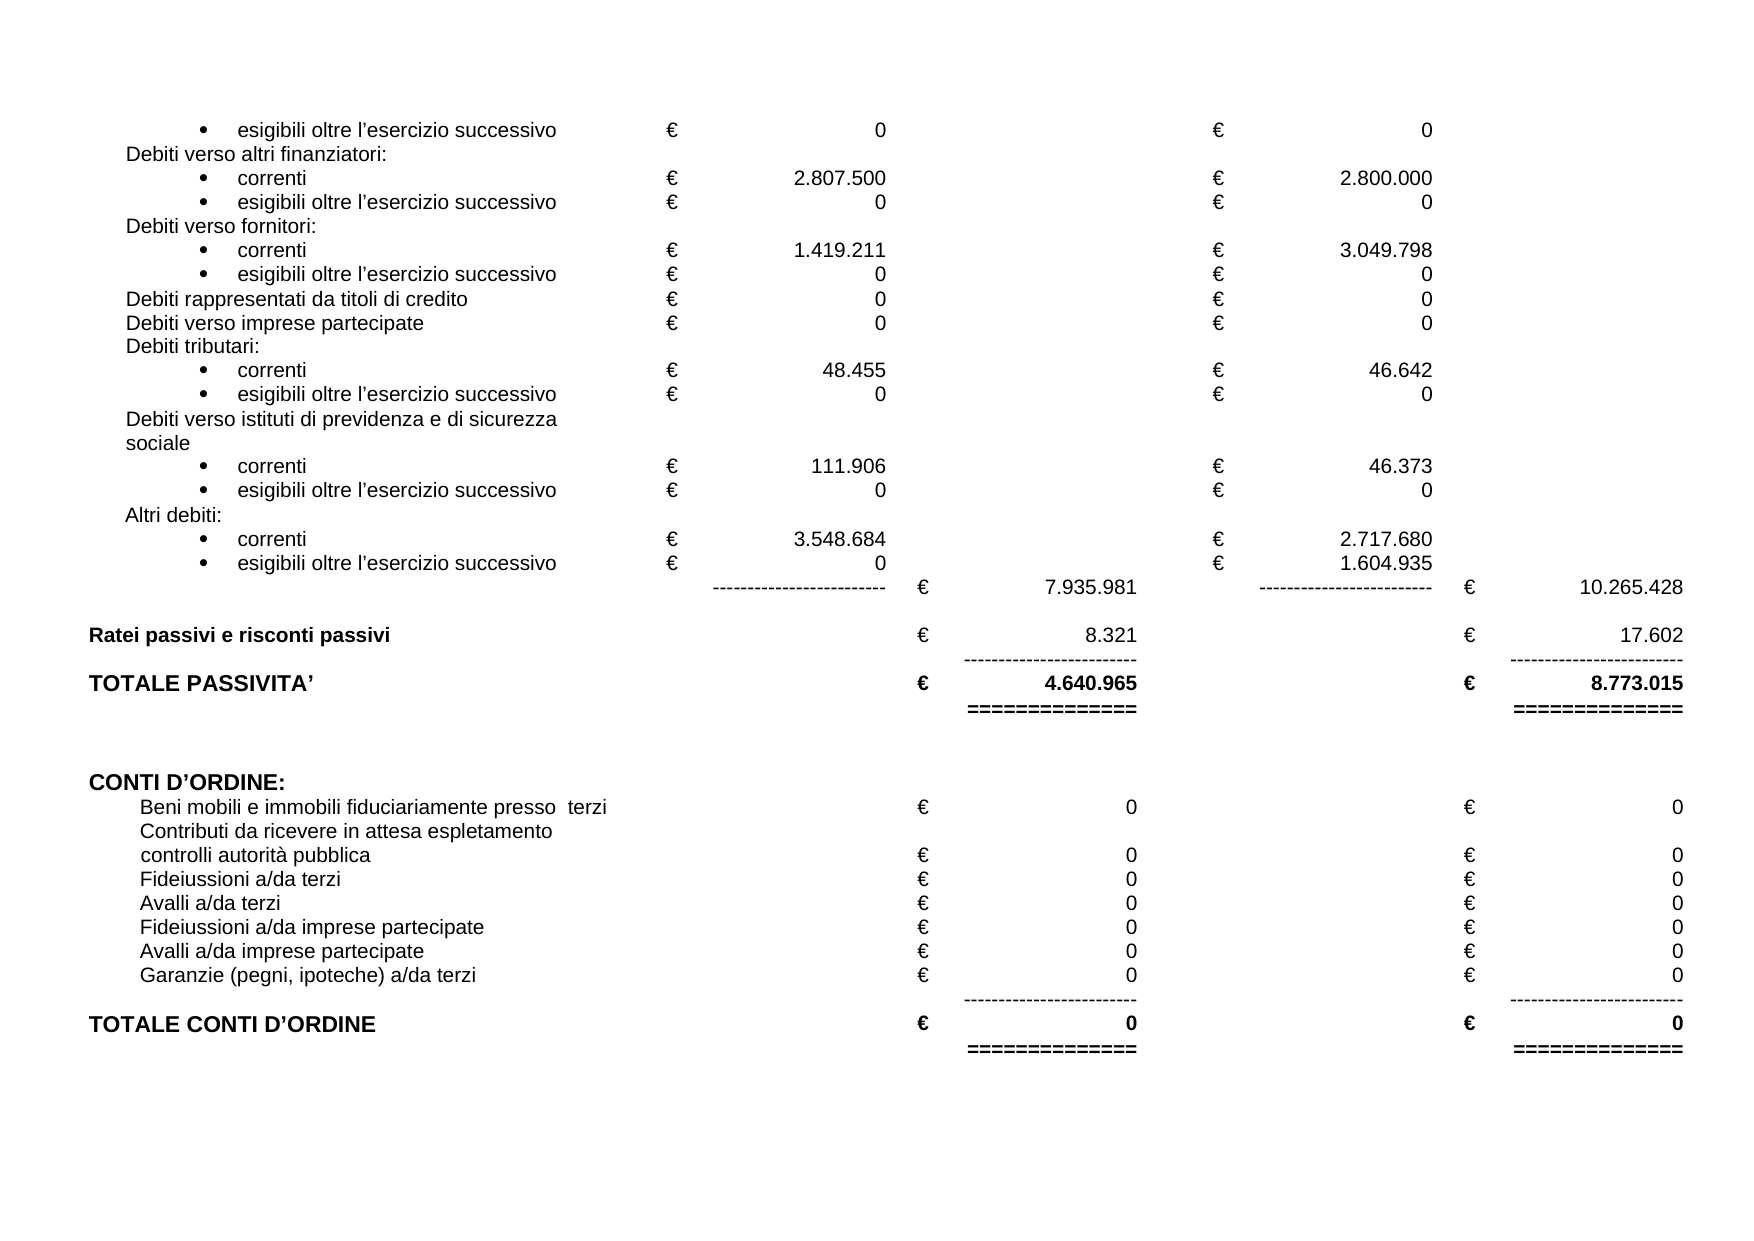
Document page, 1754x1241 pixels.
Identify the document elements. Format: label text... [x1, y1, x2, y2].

table_cell [1248, 819, 1440, 867]
table_cell Debiti verso imprese partecipate [81, 310, 642, 334]
table_cell [1189, 214, 1248, 238]
table_cell 0 [1499, 915, 1691, 939]
table_cell 0 [1248, 286, 1440, 310]
table_cell [81, 987, 642, 1011]
table_cell [1248, 769, 1440, 795]
table_cell € [1440, 795, 1499, 819]
table_cell [893, 382, 952, 406]
table_cell [1144, 721, 1189, 744]
table_cell [1189, 867, 1248, 891]
table_cell 0 [953, 795, 1144, 819]
table_cell € [1440, 575, 1499, 598]
table_cell [953, 526, 1144, 550]
table_cell [1440, 503, 1499, 526]
table_cell 0 [701, 310, 893, 334]
table_cell 0 [1248, 190, 1440, 214]
table_cell [1144, 454, 1189, 478]
table_cell [1189, 599, 1248, 622]
table_cell [1440, 382, 1499, 406]
table_cell 0 [1248, 118, 1440, 142]
table_cell [81, 599, 642, 622]
table_cell [1189, 987, 1248, 1011]
table_cell 0 [701, 286, 893, 310]
table_cell [893, 987, 952, 1011]
table_cell [1499, 118, 1691, 142]
table_cell [1440, 406, 1499, 454]
table_cell [1440, 769, 1499, 795]
table_cell [642, 142, 701, 166]
table_cell esigibili oltre l’esercizio successivo [81, 262, 642, 286]
table_cell [893, 478, 952, 502]
table_cell [953, 406, 1144, 454]
table_cell [1144, 987, 1189, 1011]
table_cell [701, 963, 893, 987]
table_cell [893, 503, 952, 526]
table_cell [1440, 646, 1499, 670]
table_cell Debiti verso istituti di previdenza e di sicurezza sociale [81, 406, 642, 454]
table_cell [1144, 166, 1189, 190]
table_cell [1248, 406, 1440, 454]
table_cell [642, 599, 701, 622]
table_cell 0 [1499, 795, 1691, 819]
table_cell 4.640.965 [953, 670, 1144, 697]
table_cell [1499, 599, 1691, 622]
table_cell 17.602 [1499, 623, 1691, 646]
table_cell Beni mobili e immobili fiduciariamente presso terzi [81, 795, 642, 819]
table_cell 0 [1499, 891, 1691, 915]
table_cell [1189, 721, 1248, 744]
table_cell [893, 190, 952, 214]
table_cell 0 [1499, 1011, 1691, 1037]
table_cell € [642, 286, 701, 310]
table_cell [642, 697, 701, 721]
table_cell € [1189, 238, 1248, 262]
table_cell [953, 550, 1144, 574]
table_cell [1440, 142, 1499, 166]
table_cell CONTI D’ORDINE: [81, 769, 642, 795]
table_cell [701, 915, 893, 939]
table_cell [701, 214, 893, 238]
table_cell [642, 1011, 701, 1037]
table_cell 46.373 [1248, 454, 1440, 478]
table_cell [701, 1011, 893, 1037]
table_cell [1144, 286, 1189, 310]
table_cell [642, 623, 701, 646]
table_cell [893, 142, 952, 166]
table_cell [1144, 478, 1189, 502]
table_cell [1144, 915, 1189, 939]
table_cell [642, 1061, 701, 1085]
table_cell [1189, 745, 1248, 768]
table_cell [1499, 526, 1691, 550]
table_cell esigibili oltre l’esercizio successivo [81, 382, 642, 406]
table_cell € [642, 358, 701, 382]
table_cell € [893, 623, 952, 646]
table_cell [1144, 310, 1189, 334]
table_cell [81, 721, 642, 744]
table_cell [1189, 891, 1248, 915]
table_cell [1440, 721, 1499, 744]
table_cell € [1189, 286, 1248, 310]
table_cell ============== [1499, 697, 1691, 721]
table_cell [893, 1037, 952, 1061]
table_cell [1499, 262, 1691, 286]
table_cell [642, 745, 701, 768]
table_cell [81, 1037, 642, 1061]
table_cell 0 [701, 550, 893, 574]
table_cell [1189, 963, 1248, 987]
table_cell 0 [1499, 819, 1691, 867]
table_cell [1144, 406, 1189, 454]
table_cell ============== [953, 1037, 1144, 1061]
table_cell 0 [953, 867, 1144, 891]
table_cell [1499, 382, 1691, 406]
table_cell [953, 382, 1144, 406]
table_cell € [1189, 190, 1248, 214]
table_cell [642, 503, 701, 526]
table_cell 48.455 [701, 358, 893, 382]
table_cell [1499, 166, 1691, 190]
table_cell [1144, 769, 1189, 795]
table_cell € [1440, 963, 1499, 987]
table_cell [953, 310, 1144, 334]
table_cell € [1189, 310, 1248, 334]
table_cell [642, 721, 701, 744]
table_cell € [1189, 262, 1248, 286]
table_cell [701, 623, 893, 646]
table_cell [1499, 503, 1691, 526]
table_cell 0 [953, 1011, 1144, 1037]
table_cell correnti [81, 238, 642, 262]
table_cell [1440, 286, 1499, 310]
table_cell correnti [81, 454, 642, 478]
table_cell [1440, 166, 1499, 190]
table_cell [1189, 915, 1248, 939]
table_cell [642, 987, 701, 1011]
table_cell € [1189, 478, 1248, 502]
table_cell Avalli a/da terzi [81, 891, 642, 915]
table_cell [1189, 142, 1248, 166]
table_cell 7.935.981 [953, 575, 1144, 598]
table_cell ------------------------- [701, 575, 893, 598]
table_cell € [642, 262, 701, 286]
table_cell [642, 214, 701, 238]
table_cell [1144, 550, 1189, 574]
table_cell [953, 478, 1144, 502]
table_cell [81, 697, 642, 721]
table_cell [642, 406, 701, 454]
table_cell [1144, 334, 1189, 358]
table_cell [1499, 769, 1691, 795]
table_cell [642, 963, 701, 987]
table_cell [1248, 334, 1440, 358]
table_cell 0 [701, 190, 893, 214]
table_cell 0 [1499, 939, 1691, 963]
table_cell € [1440, 819, 1499, 867]
table_cell [1499, 286, 1691, 310]
table_cell [1144, 1011, 1189, 1037]
table_cell [1144, 214, 1189, 238]
table_cell [1248, 646, 1440, 670]
table_cell [1440, 358, 1499, 382]
table_cell Ratei passivi e risconti passivi [81, 623, 642, 646]
table_cell 3.049.798 [1248, 238, 1440, 262]
table_cell Avalli a/da imprese partecipate [81, 939, 642, 963]
table_cell [81, 646, 642, 670]
table_cell Fideiussioni a/da imprese partecipate [81, 915, 642, 939]
table_cell correnti [81, 358, 642, 382]
table_cell [1144, 190, 1189, 214]
table_cell [953, 190, 1144, 214]
table_cell € [1440, 867, 1499, 891]
table_cell esigibili oltre l’esercizio successivo [81, 550, 642, 574]
table_cell [893, 262, 952, 286]
table_cell 8.321 [953, 623, 1144, 646]
table_cell 0 [1248, 382, 1440, 406]
table_cell ------------------------- [1499, 987, 1691, 1011]
table_cell Debiti rappresentati da titoli di credito [81, 286, 642, 310]
table_cell € [1440, 915, 1499, 939]
table_cell esigibili oltre l’esercizio successivo [81, 478, 642, 502]
table_cell € [1189, 550, 1248, 574]
table_cell [1189, 670, 1248, 697]
table_cell 2.717.680 [1248, 526, 1440, 550]
table_cell € [1440, 891, 1499, 915]
table_cell [893, 214, 952, 238]
table_cell [701, 891, 893, 915]
table_cell [701, 599, 893, 622]
table_cell ============== [953, 697, 1144, 721]
table_cell € [642, 310, 701, 334]
table_cell [1499, 478, 1691, 502]
table_cell € [893, 1011, 952, 1037]
table_cell 0 [1499, 963, 1691, 987]
table_cell [1248, 1011, 1440, 1037]
table_cell [1499, 745, 1691, 768]
table_cell [1440, 987, 1499, 1011]
table_cell [1248, 670, 1440, 697]
table_cell [1499, 190, 1691, 214]
table_cell [1440, 526, 1499, 550]
table_cell [1144, 262, 1189, 286]
table_cell [1189, 503, 1248, 526]
table_cell [1248, 795, 1440, 819]
table_cell [701, 1037, 893, 1061]
table_cell € [642, 478, 701, 502]
table_cell [1248, 697, 1440, 721]
table_cell [1248, 1037, 1440, 1061]
table_cell [953, 142, 1144, 166]
table_cell correnti [81, 526, 642, 550]
table_cell [1440, 118, 1499, 142]
table_cell € [642, 190, 701, 214]
table_cell [642, 646, 701, 670]
table_cell Altri debiti: [81, 503, 642, 526]
table_cell € [642, 454, 701, 478]
table_cell esigibili oltre l’esercizio successivo [81, 190, 642, 214]
table_cell € [893, 867, 952, 891]
table_cell [642, 891, 701, 915]
table_cell [642, 334, 701, 358]
table_cell [953, 214, 1144, 238]
table_cell [893, 238, 952, 262]
table_cell [1440, 1061, 1499, 1085]
table_cell [1189, 623, 1248, 646]
table_cell [1440, 454, 1499, 478]
table_cell € [893, 939, 952, 963]
table_cell [1144, 1037, 1189, 1061]
table_cell ------------------------- [1499, 646, 1691, 670]
table_cell [1144, 599, 1189, 622]
table_cell [642, 575, 701, 598]
table_cell [1248, 745, 1440, 768]
table_cell € [1440, 939, 1499, 963]
table_cell [1144, 745, 1189, 768]
table_cell [1144, 963, 1189, 987]
table_cell Debiti verso altri finanziatori: [81, 142, 642, 166]
table_cell [1189, 697, 1248, 721]
table_cell [1440, 1037, 1499, 1061]
table_cell [1189, 1037, 1248, 1061]
table_cell [1144, 646, 1189, 670]
table_cell TOTALE CONTI D’ORDINE [81, 1011, 642, 1037]
table_cell correnti [81, 166, 642, 190]
table_cell TOTALE PASSIVITA’ [81, 670, 642, 697]
table_cell 0 [701, 262, 893, 286]
table_cell 0 [1248, 478, 1440, 502]
table_cell [893, 166, 952, 190]
table_cell 0 [701, 118, 893, 142]
table_cell [953, 745, 1144, 768]
table_cell [642, 670, 701, 697]
table_cell [1440, 745, 1499, 768]
table_cell [642, 867, 701, 891]
table_cell € [893, 915, 952, 939]
table_cell [701, 795, 893, 819]
table_cell [1440, 214, 1499, 238]
table_cell [893, 550, 952, 574]
table_cell 0 [953, 915, 1144, 939]
table_cell 46.642 [1248, 358, 1440, 382]
table_cell [1248, 599, 1440, 622]
table_cell [701, 1061, 893, 1085]
table_cell € [1189, 526, 1248, 550]
table_cell [1440, 262, 1499, 286]
table_cell 1.419.211 [701, 238, 893, 262]
table_cell [893, 1061, 952, 1085]
table_cell € [642, 550, 701, 574]
table_cell 0 [1499, 867, 1691, 891]
table_cell ------------------------- [1248, 575, 1440, 598]
table_cell [1499, 142, 1691, 166]
table_cell [953, 1061, 1144, 1085]
table_cell € [893, 795, 952, 819]
table_cell [701, 406, 893, 454]
table_cell [953, 454, 1144, 478]
table_cell ============== [1499, 1037, 1691, 1061]
table_cell [642, 1037, 701, 1061]
table_cell [1499, 334, 1691, 358]
table_cell [893, 310, 952, 334]
table_cell [893, 334, 952, 358]
table_cell [701, 987, 893, 1011]
table_cell 1.604.935 [1248, 550, 1440, 574]
table_cell [1189, 769, 1248, 795]
table_cell [1248, 987, 1440, 1011]
table_cell [1144, 939, 1189, 963]
table_cell [1499, 550, 1691, 574]
table_cell 0 [1248, 310, 1440, 334]
table_cell [642, 939, 701, 963]
table_cell € [893, 670, 952, 697]
table_cell [1499, 454, 1691, 478]
table_cell € [1189, 454, 1248, 478]
table_cell [953, 721, 1144, 744]
table_cell [893, 769, 952, 795]
table_cell [893, 646, 952, 670]
table_cell [953, 358, 1144, 382]
table_cell 2.800.000 [1248, 166, 1440, 190]
table_cell [1499, 721, 1691, 744]
table_cell [701, 503, 893, 526]
table_cell € [1189, 358, 1248, 382]
table_cell [1440, 599, 1499, 622]
table_cell € [1189, 382, 1248, 406]
table_cell [1248, 503, 1440, 526]
table_cell [893, 286, 952, 310]
table_cell [953, 166, 1144, 190]
table_cell [701, 334, 893, 358]
table_cell [642, 795, 701, 819]
table_cell 3.548.684 [701, 526, 893, 550]
table_cell [701, 745, 893, 768]
table_cell [953, 238, 1144, 262]
table_cell [893, 358, 952, 382]
table_cell [1440, 697, 1499, 721]
table_cell € [893, 819, 952, 867]
table_cell [1248, 891, 1440, 915]
table_cell 0 [701, 478, 893, 502]
table_cell € [1440, 670, 1499, 697]
table_cell 8.773.015 [1499, 670, 1691, 697]
table_cell [1144, 670, 1189, 697]
table_cell [1440, 310, 1499, 334]
table_cell Garanzie (pegni, ipoteche) a/da terzi [81, 963, 642, 987]
table_cell esigibili oltre l’esercizio successivo [81, 118, 642, 142]
table_cell [893, 599, 952, 622]
table_cell [1248, 963, 1440, 987]
table_cell [953, 262, 1144, 286]
table_cell [1189, 575, 1248, 598]
table_cell [1499, 310, 1691, 334]
table_cell 10.265.428 [1499, 575, 1691, 598]
table_cell [893, 721, 952, 744]
table_cell [1248, 721, 1440, 744]
table_cell [893, 118, 952, 142]
table_cell [1144, 819, 1189, 867]
table_cell [81, 745, 642, 768]
table_cell [953, 334, 1144, 358]
table_cell [893, 526, 952, 550]
table_cell [1440, 334, 1499, 358]
table_cell [1189, 819, 1248, 867]
table_cell 0 [1248, 262, 1440, 286]
table_cell [1248, 142, 1440, 166]
table_cell € [1189, 166, 1248, 190]
table_cell ------------------------- [953, 987, 1144, 1011]
table_cell [1440, 190, 1499, 214]
table_cell 2.807.500 [701, 166, 893, 190]
table_cell [953, 286, 1144, 310]
table_cell [1248, 915, 1440, 939]
table_cell € [893, 575, 952, 598]
table_cell € [893, 963, 952, 987]
table_cell ------------------------- [953, 646, 1144, 670]
table_cell € [893, 891, 952, 915]
table_cell [1189, 1011, 1248, 1037]
table_cell [1189, 646, 1248, 670]
table_cell [1248, 623, 1440, 646]
table_cell [701, 819, 893, 867]
table_cell [1189, 939, 1248, 963]
table_cell [1144, 142, 1189, 166]
table_cell [701, 670, 893, 697]
table_cell [701, 769, 893, 795]
table_cell [1499, 238, 1691, 262]
table_cell [642, 819, 701, 867]
table_cell [1499, 214, 1691, 238]
table_cell [1144, 891, 1189, 915]
table_cell [1144, 867, 1189, 891]
table_cell 0 [953, 819, 1144, 867]
table_cell [642, 769, 701, 795]
table_cell [1499, 1061, 1691, 1085]
table_cell [1499, 358, 1691, 382]
table_cell [953, 118, 1144, 142]
table_cell [953, 503, 1144, 526]
table_cell Fideiussioni a/da terzi [81, 867, 642, 891]
table_cell [701, 646, 893, 670]
table_cell [701, 697, 893, 721]
table_cell Contributi da ricevere in attesa espletamento controlli autorità pubblica [81, 819, 642, 867]
table_cell [1440, 550, 1499, 574]
table_cell [893, 454, 952, 478]
table_cell [1248, 939, 1440, 963]
table_cell [1144, 118, 1189, 142]
table_cell [701, 142, 893, 166]
table_cell Debiti verso fornitori: [81, 214, 642, 238]
table_cell [1144, 358, 1189, 382]
table_cell [1144, 1061, 1189, 1085]
table_cell [1440, 238, 1499, 262]
table_cell Debiti tributari: [81, 334, 642, 358]
table_cell [1144, 623, 1189, 646]
table_cell € [642, 526, 701, 550]
table_cell € [642, 238, 701, 262]
table_cell [1144, 697, 1189, 721]
table_cell 111.906 [701, 454, 893, 478]
table_cell [81, 1061, 642, 1085]
table_cell [701, 939, 893, 963]
table_cell 0 [953, 891, 1144, 915]
table_cell [701, 721, 893, 744]
table_cell [701, 867, 893, 891]
table_cell [1248, 214, 1440, 238]
table_cell [1189, 795, 1248, 819]
table_cell [1144, 238, 1189, 262]
table_cell [1248, 867, 1440, 891]
table_cell € [642, 166, 701, 190]
table_cell [1440, 478, 1499, 502]
table_cell 0 [701, 382, 893, 406]
table_cell [1189, 334, 1248, 358]
table_cell [1144, 503, 1189, 526]
table_cell [1144, 526, 1189, 550]
table_cell € [1440, 1011, 1499, 1037]
table_cell € [642, 118, 701, 142]
table_cell [642, 915, 701, 939]
table_cell [1144, 795, 1189, 819]
table_cell 0 [953, 939, 1144, 963]
table_cell [953, 599, 1144, 622]
table_cell [953, 769, 1144, 795]
table_cell [1248, 1061, 1440, 1085]
table_cell 0 [953, 963, 1144, 987]
table_cell [1144, 382, 1189, 406]
table_cell [1144, 575, 1189, 598]
table_cell [893, 697, 952, 721]
table_cell € [1440, 623, 1499, 646]
table_cell € [1189, 118, 1248, 142]
table_cell [81, 575, 642, 598]
table_cell [1499, 406, 1691, 454]
table_cell [1189, 406, 1248, 454]
table_cell [893, 406, 952, 454]
table_cell [893, 745, 952, 768]
table_cell € [642, 382, 701, 406]
table_cell [1189, 1061, 1248, 1085]
